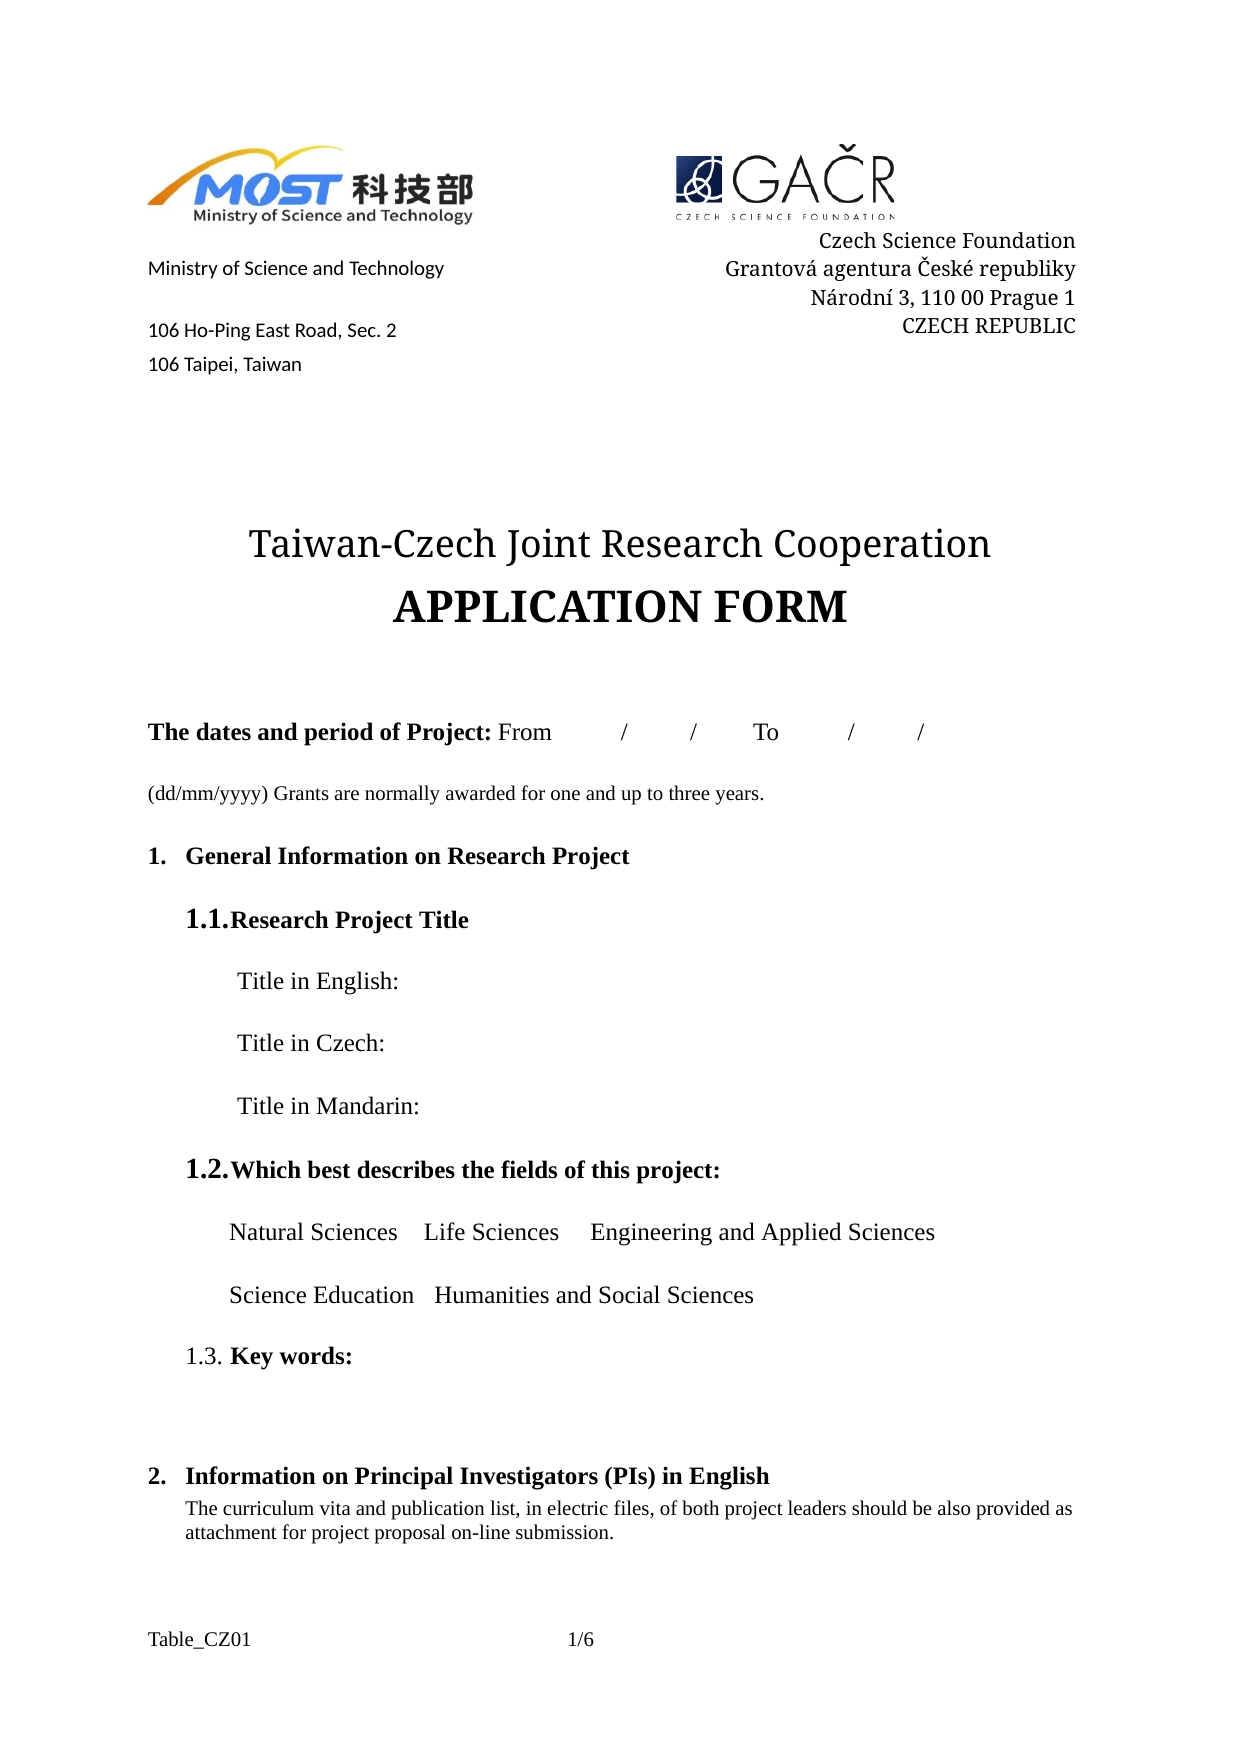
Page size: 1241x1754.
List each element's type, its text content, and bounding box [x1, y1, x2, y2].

table_header Ministry of Science and Technology 106 Ho-Ping East Road, Sec. 2 106 Taipei, Taiwan [136, 226, 612, 376]
list Which best describes the fields of this project: [185, 1126, 1092, 1189]
text The dates and period of Project: From / / To / / (dd/mm/yyyy) Grants are normally awarded for one and up to three years. [148, 689, 1092, 814]
list Information on Principal Investigators (PIs) in English [148, 1434, 1092, 1496]
list Research Project Title [185, 876, 1092, 939]
text APPLICATION FORM [148, 564, 1092, 626]
list Key words: [185, 1314, 1092, 1376]
text Title in Mandarin: [237, 1064, 1092, 1126]
text The curriculum vita and publication list, in electric files, of both project leaders should be also provided as attachment for project proposal on-line submission. [185, 1496, 1092, 1544]
text Title in Czech: [237, 1001, 1092, 1064]
text Taiwan-Czech Joint Research Cooperation [148, 501, 1092, 564]
text Science Education Humanities and Social Sciences [223, 1251, 1092, 1314]
list General Information on Research Project [148, 814, 1092, 876]
table_header Czech Science Foundation Grantová agentura České republiky Národní 3, 110 00 Prague 1 CZECH REPUBLIC [612, 226, 1087, 376]
text Natural Sciences Life Sciences Engineering and Applied Sciences [223, 1189, 1092, 1251]
text Title in English: [237, 939, 1092, 1001]
